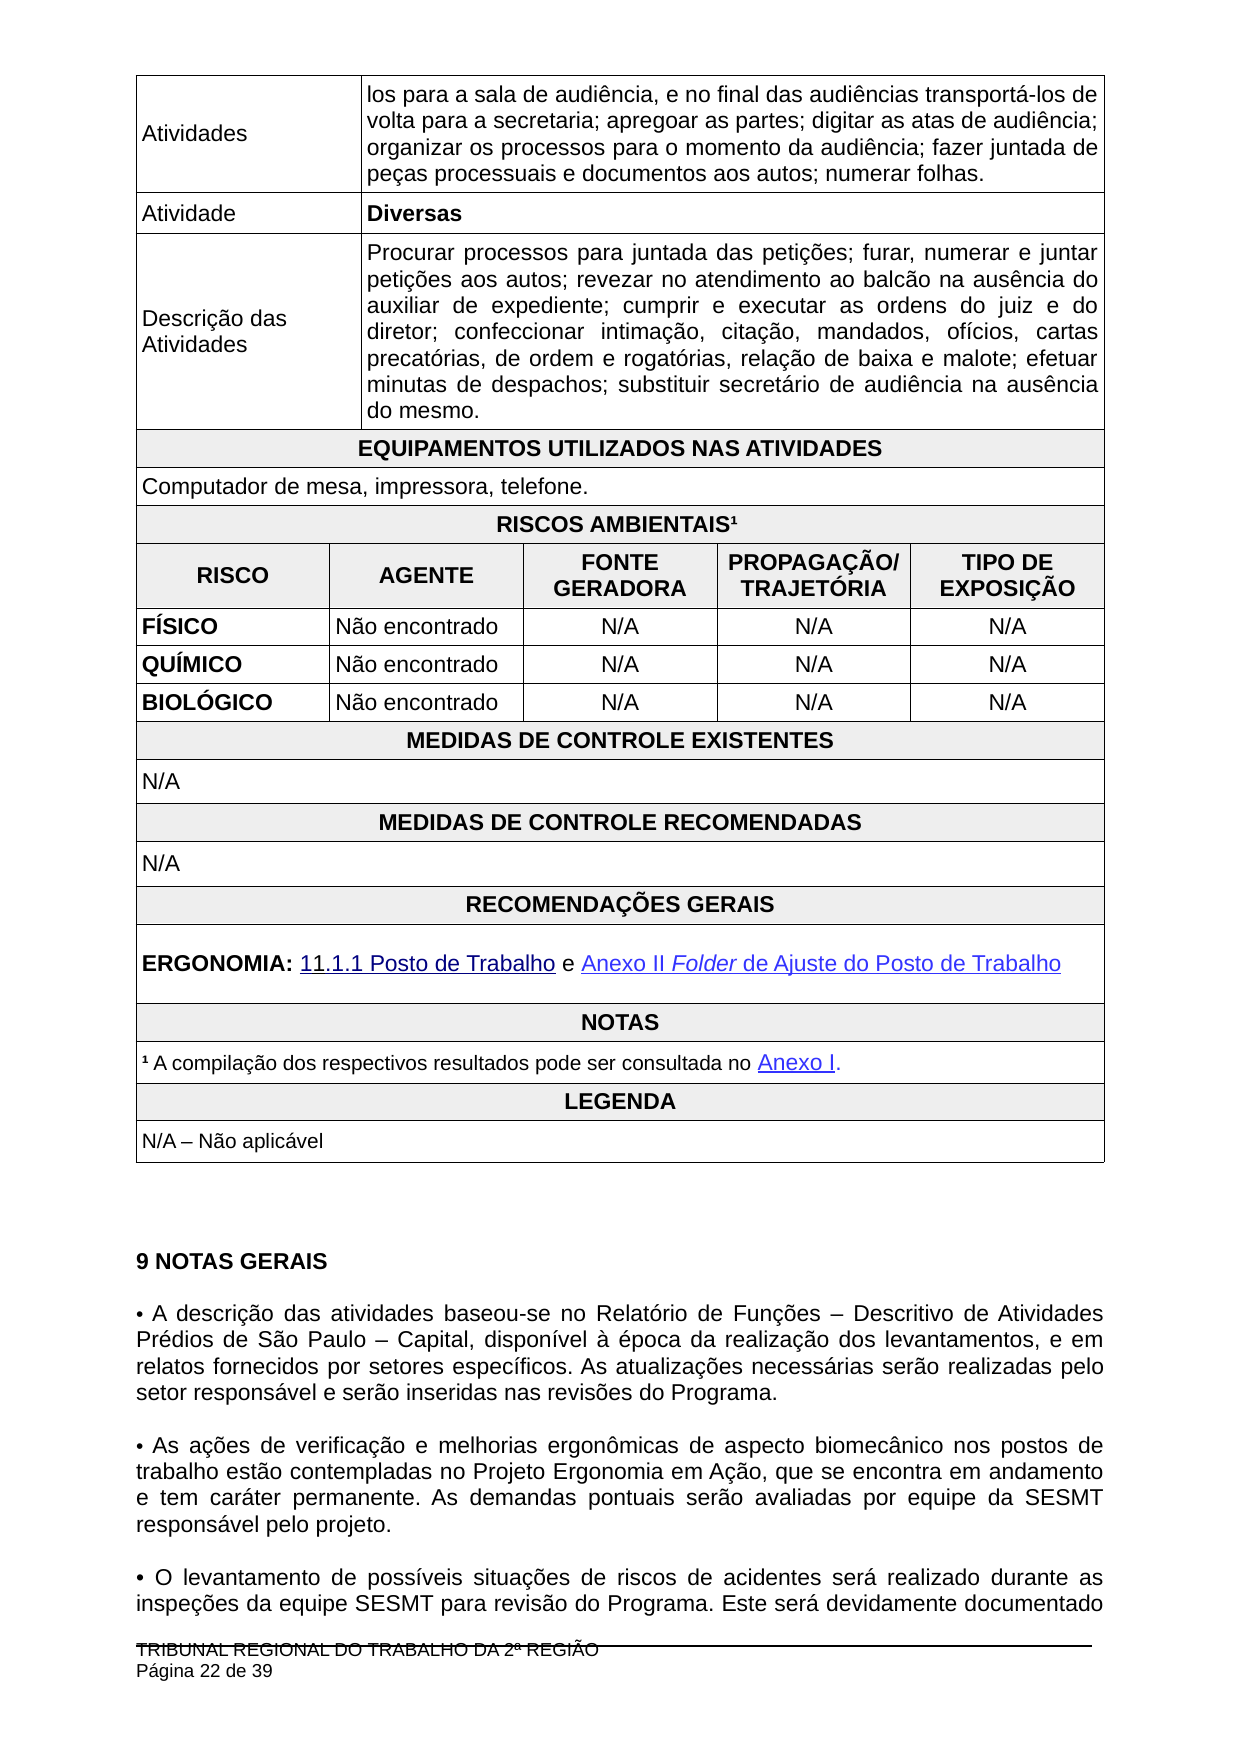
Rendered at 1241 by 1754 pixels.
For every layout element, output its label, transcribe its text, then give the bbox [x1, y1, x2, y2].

table_cell AGENTE [330, 544, 523, 607]
table_cell N/A [137, 760, 1104, 803]
table_cell Não encontrado [330, 609, 523, 645]
table_cell LEGENDA [137, 1084, 1104, 1120]
table_cell Diversas [362, 193, 1104, 233]
table_cell N/A [911, 646, 1104, 683]
table_cell TIPO DE EXPOSIÇÃO [911, 544, 1104, 607]
table_cell N/A [137, 842, 1104, 886]
table_cell NOTAS [137, 1004, 1104, 1041]
table_cell BIOLÓGICO [137, 684, 329, 721]
table_cell Não encontrado [330, 684, 523, 721]
table_cell RISCOS AMBIENTAIS¹ [137, 506, 1104, 543]
table_cell RISCO [137, 544, 329, 607]
table_cell FONTE GERADORA [524, 544, 717, 607]
table_cell los para a sala de audiência, e no final das audiências transportá-los de volta para a secretaria; apregoar as partes; digitar as atas de audiência; organizar os processos para o momento da audiência; fazer juntada de peças processuais e documentos aos autos; numerar folhas. [362, 76, 1104, 192]
table_cell PROPAGAÇÃO/ TRAJETÓRIA [718, 544, 910, 607]
table_cell Descrição das Atividades [137, 234, 361, 429]
table_cell N/A – Não aplicável [137, 1121, 1104, 1162]
table_cell N/A [911, 684, 1104, 721]
table_cell ¹ A compilação dos respectivos resultados pode ser consultada no Anexo I. [137, 1042, 1104, 1082]
table_cell N/A [524, 609, 717, 645]
table_cell N/A [718, 684, 910, 721]
text • As ações de verificação e melhorias ergonômicas de aspecto biomecânico nos postos de trabalho estão contempladas no Projeto Ergonomia em Ação, que se encontra em andamento e tem caráter permanente. As demandas pontuais serão avaliadas por equipe da SESMT responsável pelo projeto. [136, 1432, 1104, 1537]
table_cell N/A [524, 684, 717, 721]
table_cell EQUIPAMENTOS UTILIZADOS NAS ATIVIDADES [137, 430, 1104, 467]
table_cell FÍSICO [137, 609, 329, 645]
table_cell N/A [524, 646, 717, 683]
table_cell QUÍMICO [137, 646, 329, 683]
text • A descrição das atividades baseou-se no Relatório de Funções – Descritivo de Atividades Prédios de São Paulo – Capital, disponível à época da realização dos levantamentos, e em relatos fornecidos por setores específicos. As atualizações necessárias serão realizadas pelo setor responsável e serão inseridas nas revisões do Programa. [136, 1300, 1104, 1405]
table_cell N/A [911, 609, 1104, 645]
table_cell Atividades [137, 76, 361, 192]
table_cell Procurar processos para juntada das petições; furar, numerar e juntar petições aos autos; revezar no atendimento ao balcão na ausência do auxiliar de expediente; cumprir e executar as ordens do juiz e do diretor; confeccionar intimação, citação, mandados, ofícios, cartas precatórias, de ordem e rogatórias, relação de baixa e malote; efetuar minutas de despachos; substituir secretário de audiência na ausência do mesmo. [362, 234, 1104, 429]
table_cell Atividade [137, 193, 361, 233]
table_cell Não encontrado [330, 646, 523, 683]
table_cell Computador de mesa, impressora, telefone. [137, 468, 1104, 505]
table_cell MEDIDAS DE CONTROLE RECOMENDADAS [137, 804, 1104, 841]
text 9 NOTAS GERAIS [136, 1248, 1104, 1274]
table_cell MEDIDAS DE CONTROLE EXISTENTES [137, 722, 1104, 759]
table_cell N/A [718, 646, 910, 683]
table_cell ERGONOMIA: 11.1.1 Posto de Trabalho e Anexo II Folder de Ajuste do Posto de Trabalho [137, 925, 1104, 1003]
table_cell RECOMENDAÇÕES GERAIS [137, 887, 1104, 923]
table_cell N/A [718, 609, 910, 645]
text • O levantamento de possíveis situações de riscos de acidentes será realizado durante as inspeções da equipe SESMT para revisão do Programa. Este será devidamente documentado [136, 1563, 1104, 1616]
